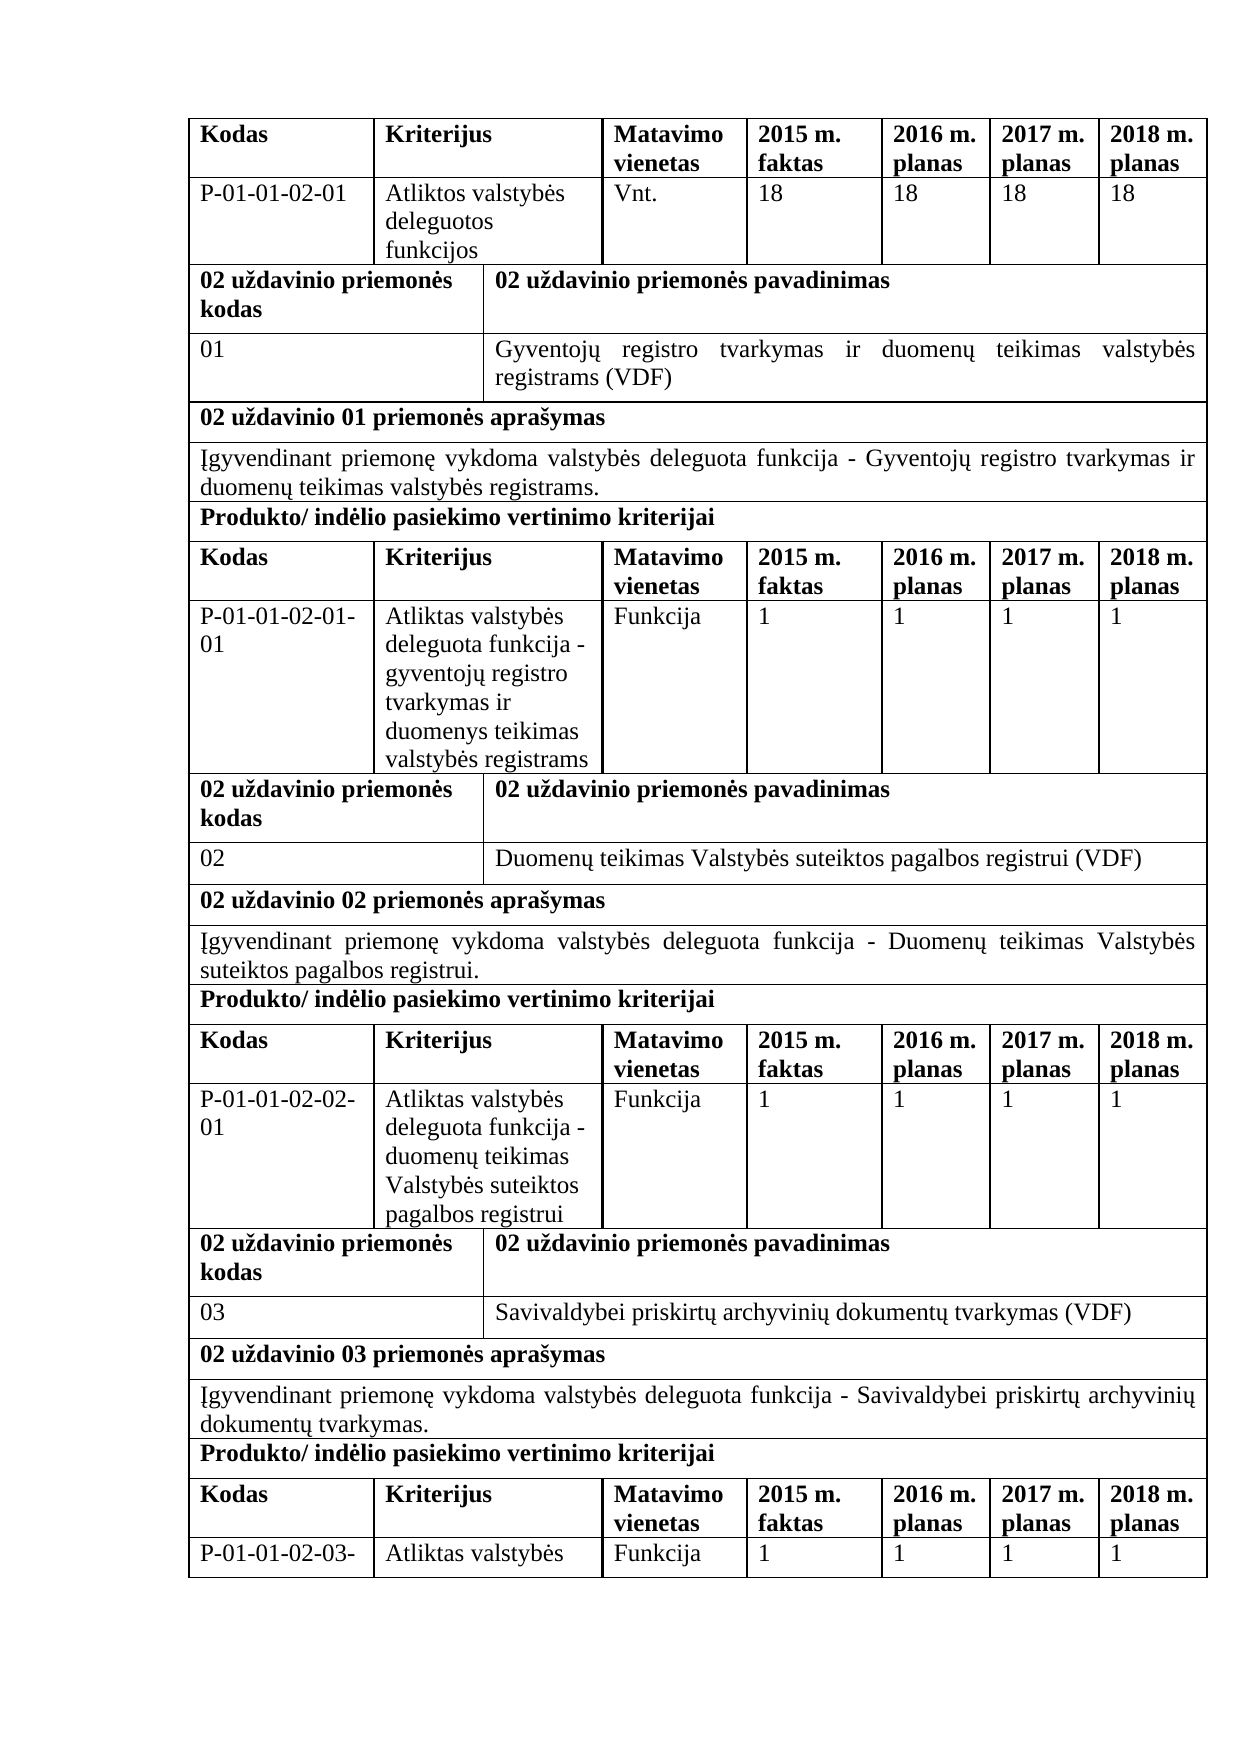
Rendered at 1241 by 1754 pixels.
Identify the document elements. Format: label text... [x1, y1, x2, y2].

table_cell 2015 m. faktas [748, 1479, 881, 1537]
table_cell P-01-01-02-02-01 [190, 1084, 373, 1227]
table_cell Matavimo vienetas [604, 1025, 746, 1083]
table_cell Įgyvendinant priemonę vykdoma valstybės deleguota funkcija - Gyventojų registro tvarkymas ir duomenų teikimas valstybės registrams. [190, 443, 1206, 501]
table_cell 2016 m. planas [883, 119, 989, 177]
table_cell 18 [1100, 178, 1206, 264]
table_cell 1 [991, 601, 1098, 773]
table_cell P-01-01-02-03- [190, 1538, 373, 1577]
table_cell Kriterijus [375, 542, 601, 600]
table_cell 2018 m. planas [1100, 1025, 1206, 1083]
table_cell 2016 m. planas [883, 1479, 989, 1537]
table_cell 2016 m. planas [883, 542, 989, 600]
table_cell 1 [883, 1538, 989, 1577]
table_cell 1 [1100, 1084, 1206, 1227]
table_cell 1 [748, 1538, 881, 1577]
table_cell Produkto/ indėlio pasiekimo vertinimo kriterijai [190, 502, 1206, 541]
table_cell 2016 m. planas [883, 1025, 989, 1083]
table_cell 01 [190, 334, 483, 401]
table_cell Atliktas valstybės [375, 1538, 601, 1577]
table_cell Funkcija [604, 1084, 746, 1227]
table_cell 2018 m. planas [1100, 1479, 1206, 1537]
table_cell 02 uždavinio priemonės kodas [190, 265, 483, 333]
table_cell 2015 m. faktas [748, 542, 881, 600]
table_cell 1 [991, 1538, 1098, 1577]
table_cell Matavimo vienetas [604, 542, 746, 600]
table_cell Produkto/ indėlio pasiekimo vertinimo kriterijai [190, 985, 1206, 1024]
table_cell Produkto/ indėlio pasiekimo vertinimo kriterijai [190, 1439, 1206, 1478]
table_cell 2015 m. faktas [748, 1025, 881, 1083]
table_cell Atliktas valstybės deleguota funkcija - gyventojų registro tvarkymas ir duomenys teikimas valstybės registrams [375, 601, 601, 773]
table_cell 2017 m. planas [991, 542, 1098, 600]
table_cell Kriterijus [375, 1025, 601, 1083]
table_cell 18 [748, 178, 881, 264]
table_cell Kodas [190, 542, 373, 600]
table_cell Kodas [190, 1025, 373, 1083]
table_cell 1 [1100, 601, 1206, 773]
table_cell 02 uždavinio priemonės pavadinimas [484, 265, 1206, 333]
table_cell 02 [190, 843, 483, 884]
table_cell Funkcija [604, 601, 746, 773]
table_cell 02 uždavinio priemonės pavadinimas [484, 774, 1206, 842]
table_cell P-01-01-02-01 [190, 178, 373, 264]
table_cell 1 [748, 601, 881, 773]
table_cell 1 [883, 1084, 989, 1227]
table_cell Kodas [190, 119, 373, 177]
table_cell 02 uždavinio priemonės pavadinimas [484, 1229, 1206, 1296]
table_cell 18 [991, 178, 1098, 264]
table_cell 2017 m. planas [991, 1479, 1098, 1537]
table_cell 02 uždavinio priemonės kodas [190, 1229, 483, 1296]
table_cell 02 uždavinio 03 priemonės aprašymas [190, 1339, 1206, 1379]
table_cell Duomenų teikimas Valstybės suteiktos pagalbos registrui (VDF) [484, 843, 1206, 884]
table_cell Matavimo vienetas [604, 1479, 746, 1537]
table_cell 2017 m. planas [991, 1025, 1098, 1083]
table_cell 1 [991, 1084, 1098, 1227]
table_cell 1 [883, 601, 989, 773]
table_cell 02 uždavinio 01 priemonės aprašymas [190, 403, 1206, 442]
table_cell P-01-01-02-01-01 [190, 601, 373, 773]
table_cell 1 [748, 1084, 881, 1227]
table_cell 2017 m. planas [991, 119, 1098, 177]
table_cell Vnt. [604, 178, 746, 264]
table_cell 2018 m. planas [1100, 119, 1206, 177]
table_cell Įgyvendinant priemonę vykdoma valstybės deleguota funkcija - Duomenų teikimas Valstybės suteiktos pagalbos registrui. [190, 926, 1206, 983]
table_cell Įgyvendinant priemonę vykdoma valstybės deleguota funkcija - Savivaldybei priskirtų archyvinių dokumentų tvarkymas. [190, 1380, 1206, 1437]
table_cell 1 [1100, 1538, 1206, 1577]
table_cell Kriterijus [375, 119, 601, 177]
table_cell 02 uždavinio priemonės kodas [190, 774, 483, 842]
table_cell 18 [883, 178, 989, 264]
table_cell Funkcija [604, 1538, 746, 1577]
table_cell Kriterijus [375, 1479, 601, 1537]
table_cell 2018 m. planas [1100, 542, 1206, 600]
table_cell Kodas [190, 1479, 373, 1537]
table_cell 03 [190, 1297, 483, 1338]
table_cell 2015 m. faktas [748, 119, 881, 177]
table_cell Atliktos valstybės deleguotos funkcijos [375, 178, 601, 264]
table_cell Gyventojų registro tvarkymas ir duomenų teikimas valstybės registrams (VDF) [484, 334, 1206, 401]
table_cell Matavimo vienetas [604, 119, 746, 177]
table_cell Atliktas valstybės deleguota funkcija - duomenų teikimas Valstybės suteiktos pagalbos registrui [375, 1084, 601, 1227]
table_cell Savivaldybei priskirtų archyvinių dokumentų tvarkymas (VDF) [484, 1297, 1206, 1338]
table_cell 02 uždavinio 02 priemonės aprašymas [190, 885, 1206, 925]
